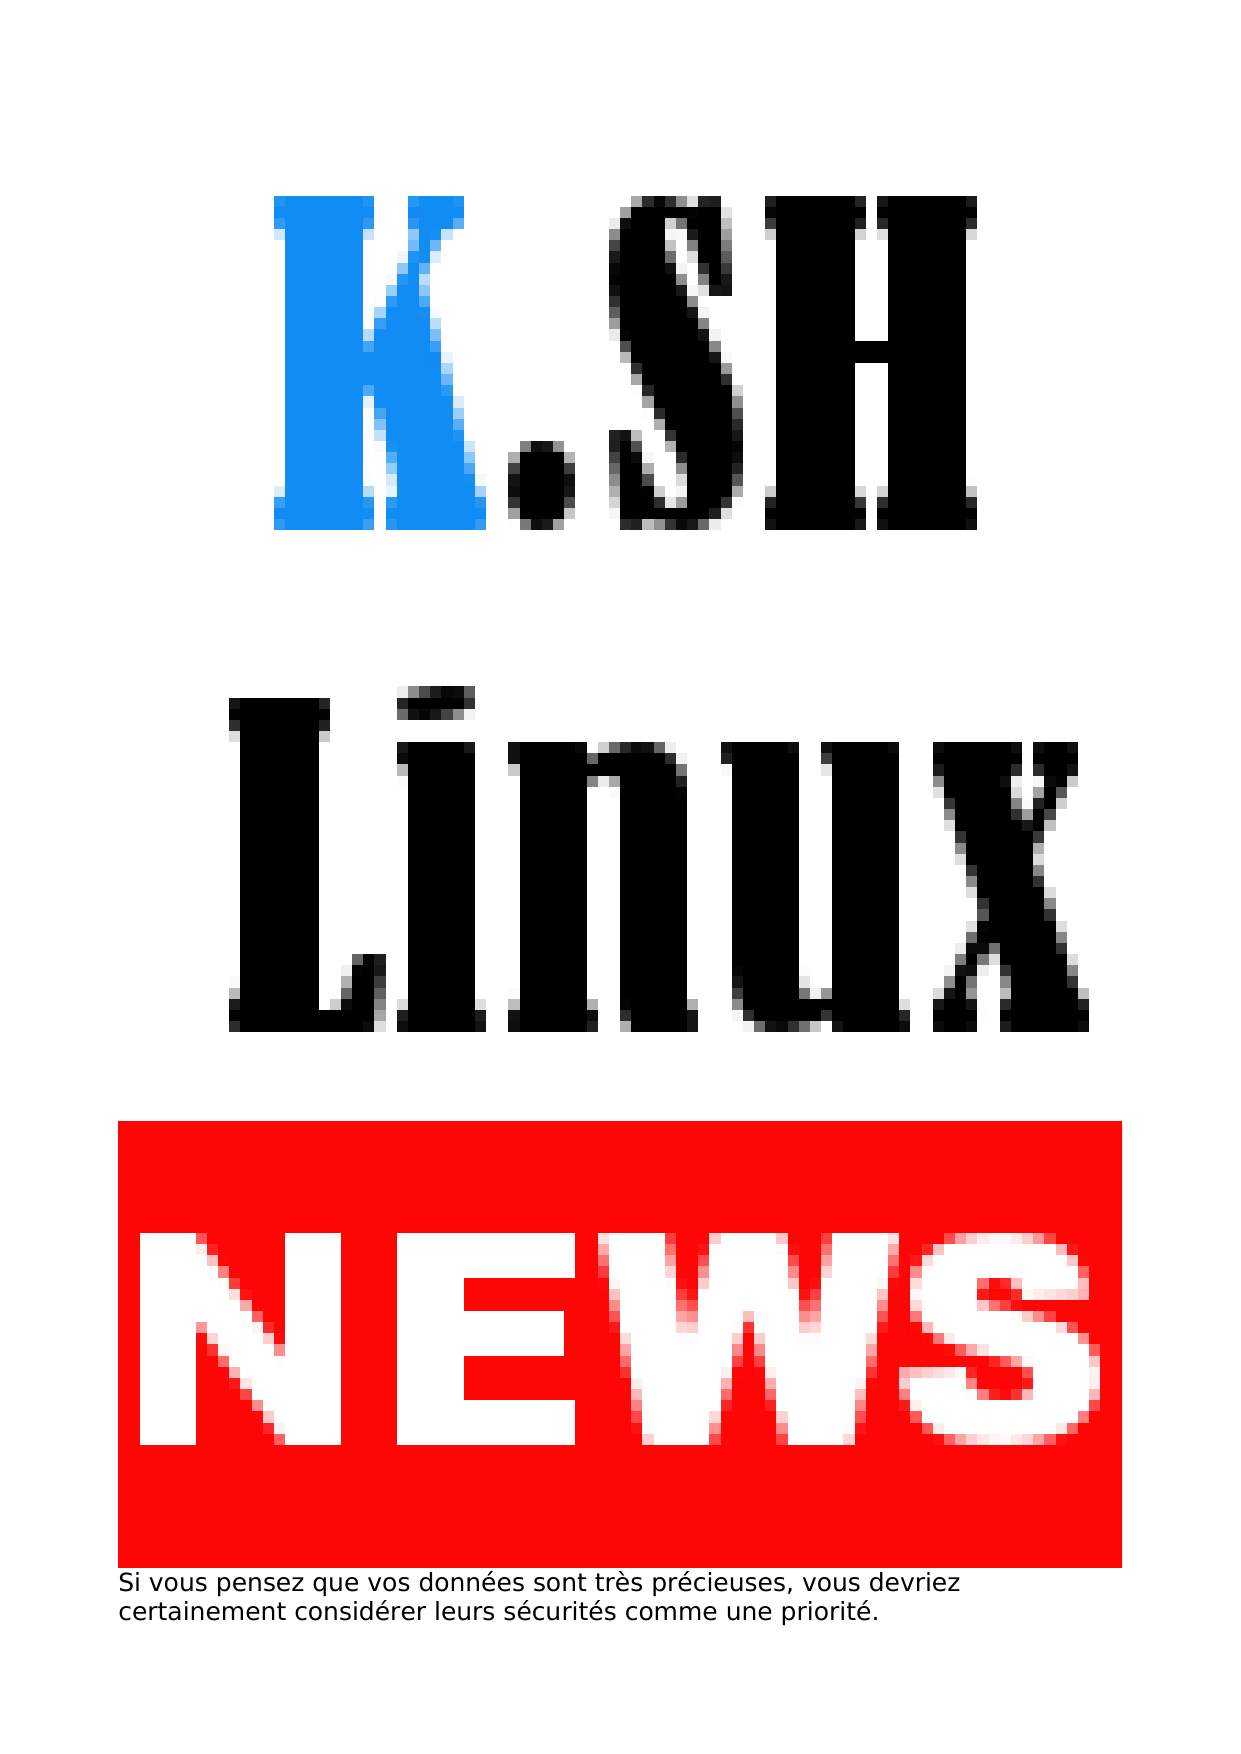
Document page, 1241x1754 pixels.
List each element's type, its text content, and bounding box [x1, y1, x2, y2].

text Si vous pensez que vos données sont très précieuses, vous devriez certainement considérer leurs sécurités comme une priorité. [118, 1568, 1122, 1626]
picture [118, 118, 1123, 1568]
